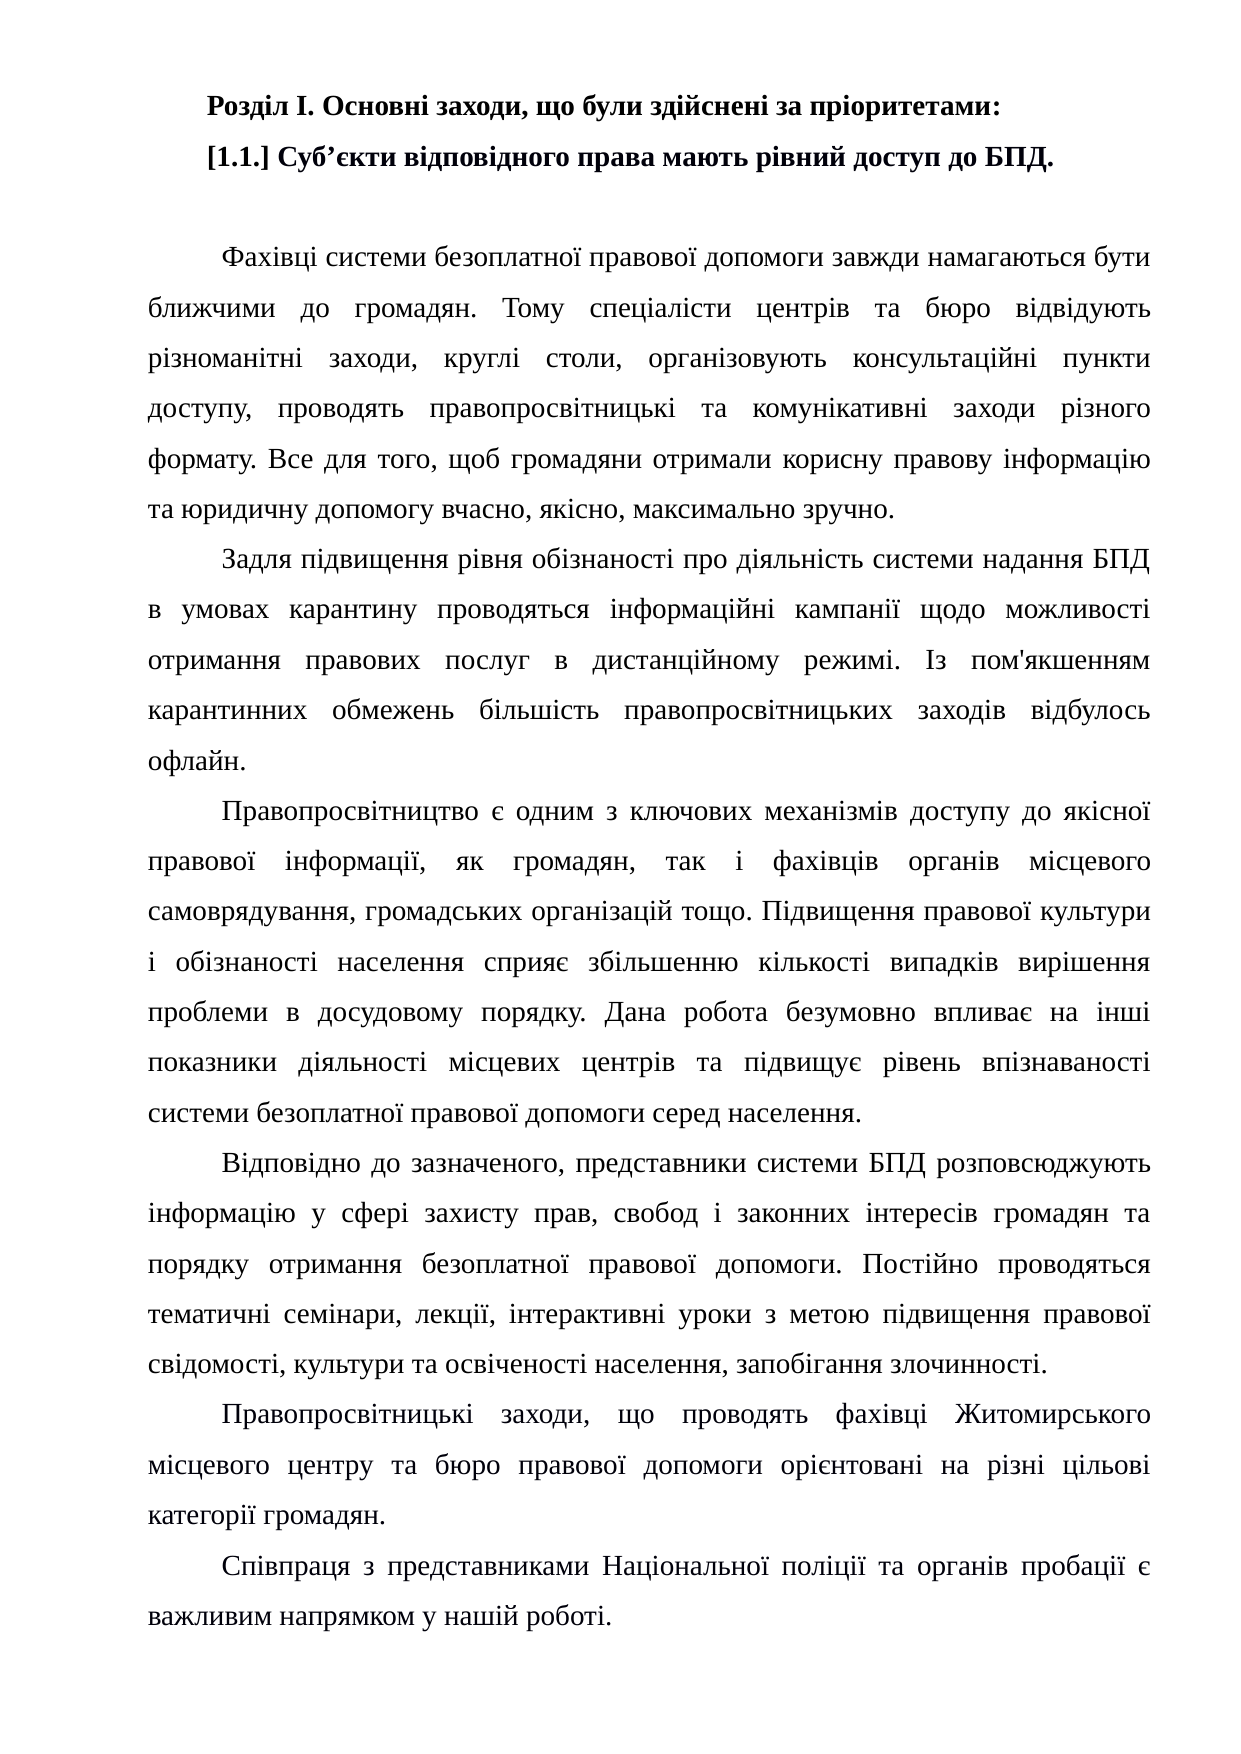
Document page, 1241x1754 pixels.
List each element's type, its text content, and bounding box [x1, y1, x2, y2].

text Правопросвітництво є одним з ключових механізмів доступу до якісної правової інформації, як громадян, так і фахівців органів місцевого самоврядування, громадських організацій тощо. Підвищення правової культури і обізнаності населення сприяє збільшенню кількості випадків вирішення проблеми в досудовому порядку. Дана робота безумовно впливає на інші показники діяльності місцевих центрів та підвищує рівень впізнаваності системи безоплатної правової допомоги серед населення. [148, 793, 1152, 1128]
text Задля підвищення рівня обізнаності про діяльність системи надання БПД в умовах карантину проводяться інформаційні кампанії щодо можливості отримання правових послуг в дистанційному режимі. Із пом'якшенням карантинних обмежень більшість правопросвітницьких заходів відбулось офлайн. [148, 541, 1152, 776]
text Розділ І. Основні заходи, що були здійснені за пріоритетами: [148, 88, 1137, 122]
text Відповідно до зазначеного, представники системи БПД розповсюджують інформацію у сфері захисту прав, свобод і законних інтересів громадян та порядку отримання безоплатної правової допомоги. Постійно проводяться тематичні семінари, лекції, інтерактивні уроки з метою підвищення правової свідомості, культури та освіченості населення, запобігання злочинності. [148, 1145, 1152, 1380]
text [1.1.] Суб’єкти відповідного права мають рівний доступ до БПД. [148, 139, 1137, 172]
text Правопросвітницькі заходи, що проводять фахівці Житомирського місцевого центру та бюро правової допомоги орієнтовані на різні цільові категорії громадян. [148, 1397, 1152, 1531]
text Співпраця з представниками Національної поліції та органів пробації є важливим напрямком у нашій роботі. [148, 1548, 1152, 1631]
text Фахівці системи безоплатної правової допомоги завжди намагаються бути ближчими до громадян. Тому спеціалісти центрів та бюро відвідують різноманітні заходи, круглі столи, організовують консультаційні пункти доступу, проводять правопросвітницькі та комунікативні заходи різного формату. Все для того, щоб громадяни отримали корисну правову інформацію та юридичну допомогу вчасно, якісно, максимально зручно. [148, 239, 1152, 524]
